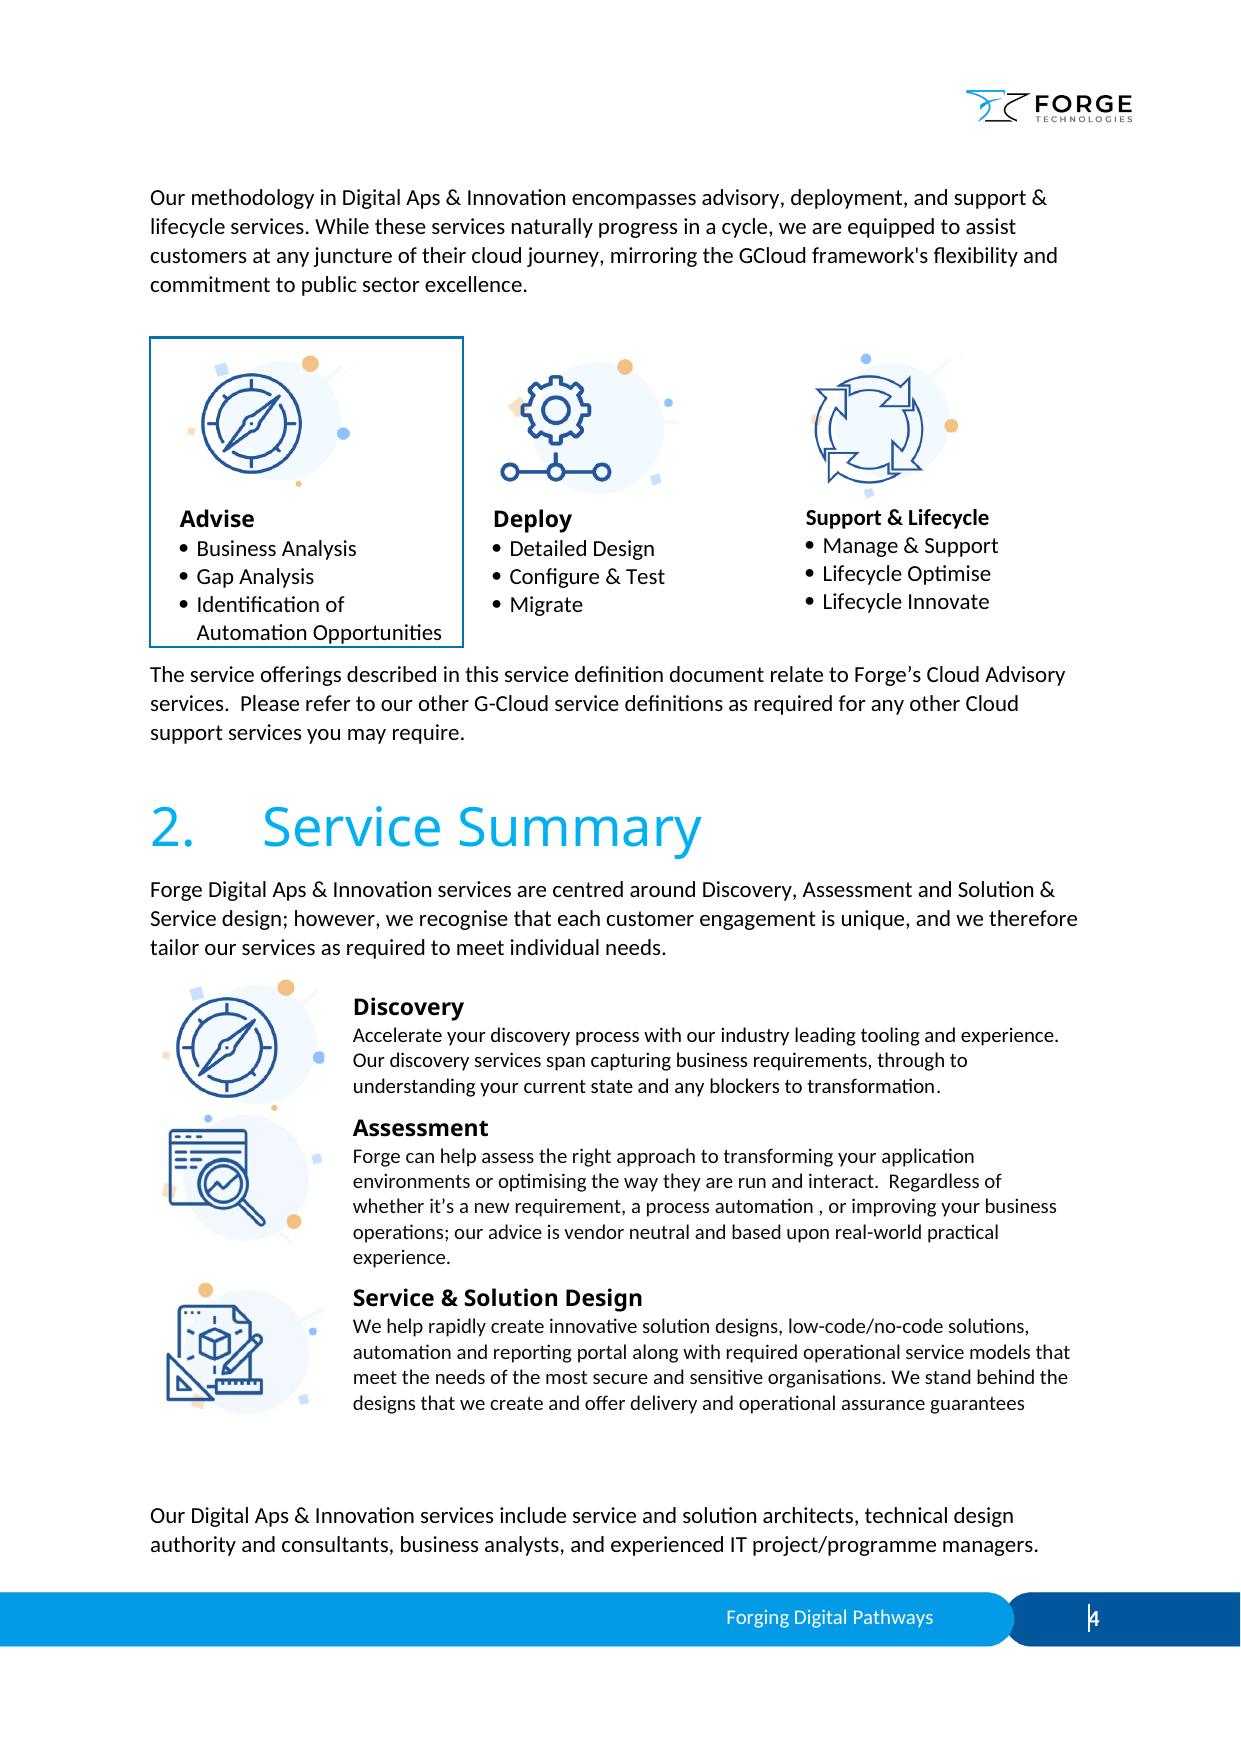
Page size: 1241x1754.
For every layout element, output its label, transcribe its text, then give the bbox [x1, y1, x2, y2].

table_cell [150, 1283, 341, 1456]
table_header Discovery Accelerate your discovery process with our industry leading tooling and experience. Our discovery services span capturing business requirements, through to understanding your current state and any blockers to transformation. [341, 978, 1089, 1112]
table_cell Service & Solution Design We help rapidly create innovative solution designs, low-code/no-code solutions, automation and reporting portal along with required operational service models that meet the needs of the most secure and sensitive organisations. We stand behind the designs that we create and offer delivery and operational assurance guarantees [341, 1283, 1089, 1456]
table_cell Assessment Forge can help assess the right approach to transforming your application environments or optimising the way they are run and interact. Regardless of whether it’s a new requirement, a process automation , or improving your business operations; our advice is vendor neutral and based upon real-world practical experience. [341, 1112, 1089, 1282]
text Our methodology in Digital Aps & Innovation encompasses advisory, deployment, and support & lifecycle services. While these services naturally progress in a cycle, we are equipped to assist customers at any juncture of their cloud journey, mirroring the GCloud framework's flexibility and commitment to public sector excellence. [150, 183, 1090, 298]
table_header [325, 978, 341, 1112]
table_cell [150, 1112, 341, 1282]
text Forge Digital Aps & Innovation services are centred around Discovery, Assessment and Solution & Service design; however, we recognise that each customer engagement is unique, and we therefore tailor our services as required to meet individual needs. [150, 875, 1090, 961]
table_header [150, 978, 161, 1112]
text The service offerings described in this service definition document relate to Forge’s Cloud Advisory services. Please refer to our other G-Cloud service definitions as required for any other Cloud support services you may require. [150, 661, 1090, 746]
table_header Support & Lifecycle Manage & Support Lifecycle Optimise Lifecycle Innovate [776, 336, 1089, 646]
subtitle Service Summary [150, 789, 1090, 862]
text Our Digital Aps & Innovation services include service and solution architects, technical design authority and consultants, business analysts, and experienced IT project/programme managers. [150, 1501, 1090, 1558]
table_header Deploy Detailed Design Configure & Test Migrate [464, 336, 776, 646]
table_header Advise Business Analysis Gap Analysis Identification of Automation Opportunities [151, 339, 462, 646]
